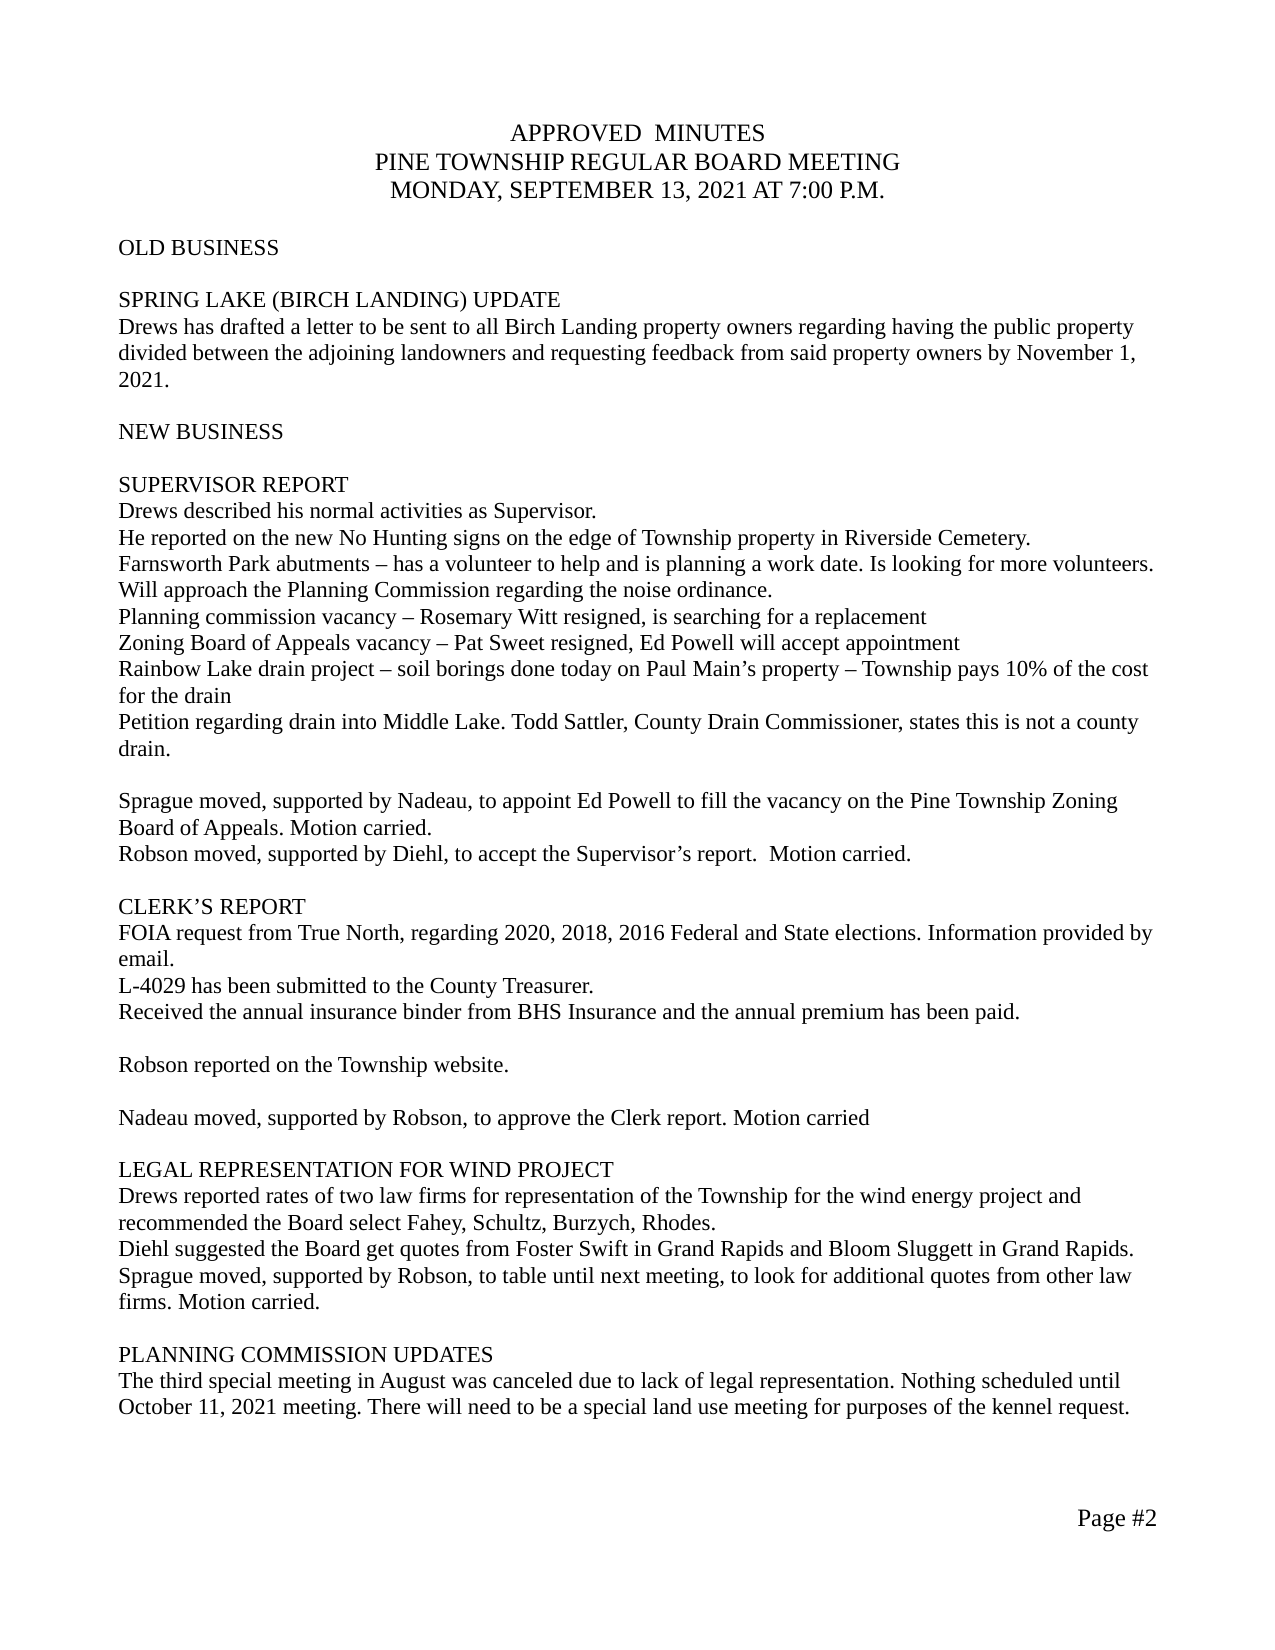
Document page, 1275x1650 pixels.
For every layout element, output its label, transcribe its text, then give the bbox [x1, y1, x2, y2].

text Diehl suggested the Board get quotes from Foster Swift in Grand Rapids and Bloom Sluggett in Grand Rapids. [118, 1235, 1157, 1262]
text Rainbow Lake drain project – soil borings done today on Paul Main’s property – Township pays 10% of the cost for the drain [118, 656, 1157, 708]
text NEW BUSINESS [118, 418, 1157, 445]
text Sprague moved, supported by Robson, to table until next meeting, to look for additional quotes from other law firms. Motion carried. [118, 1262, 1157, 1314]
text OLD BUSINESS [118, 234, 1157, 260]
text LEGAL REPRESENTATION FOR WIND PROJECT [118, 1156, 1157, 1183]
text Drews described his normal activities as Supervisor. [118, 497, 1157, 524]
text Zoning Board of Appeals vacancy – Pat Sweet resigned, Ed Powell will accept appointment [118, 629, 1157, 656]
text CLERK’S REPORT [118, 893, 1157, 919]
text Drews reported rates of two law firms for representation of the Township for the wind energy project and recommended the Board select Fahey, Schultz, Burzych, Rhodes. [118, 1183, 1157, 1235]
text SPRING LAKE (BIRCH LANDING) UPDATE [118, 287, 1157, 313]
text Robson reported on the Township website. [118, 1051, 1157, 1077]
text Robson moved, supported by Diehl, to accept the Supervisor’s report. Motion carried. [118, 840, 1157, 866]
text He reported on the new No Hunting signs on the edge of Township property in Riverside Cemetery. [118, 524, 1157, 550]
text Planning commission vacancy – Rosemary Witt resigned, is searching for a replacement [118, 603, 1157, 629]
text PLANNING COMMISSION UPDATES [118, 1341, 1157, 1367]
text Nadeau moved, supported by Robson, to approve the Clerk report. Motion carried [118, 1103, 1157, 1130]
text FOIA request from True North, regarding 2020, 2018, 2016 Federal and State elections. Information provided by email. [118, 919, 1157, 972]
text Petition regarding drain into Middle Lake. Todd Sattler, County Drain Commissioner, states this is not a county drain. [118, 708, 1157, 761]
text Farnsworth Park abutments – has a volunteer to help and is planning a work date. Is looking for more volunteers. [118, 550, 1157, 576]
text The third special meeting in August was canceled due to lack of legal representation. Nothing scheduled until October 11, 2021 meeting. There will need to be a special land use meeting for purposes of the kennel request. [118, 1367, 1157, 1420]
text Will approach the Planning Commission regarding the noise ordinance. [118, 576, 1157, 603]
text Received the annual insurance binder from BHS Insurance and the annual premium has been paid. [118, 998, 1157, 1024]
text Sprague moved, supported by Nadeau, to appoint Ed Powell to fill the vacancy on the Pine Township Zoning Board of Appeals. Motion carried. [118, 787, 1157, 840]
text L-4029 has been submitted to the County Treasurer. [118, 972, 1157, 998]
text SUPERVISOR REPORT [118, 471, 1157, 497]
text Drews has drafted a letter to be sent to all Birch Landing property owners regarding having the public property divided between the adjoining landowners and requesting feedback from said property owners by November 1, 2021. [118, 313, 1157, 392]
